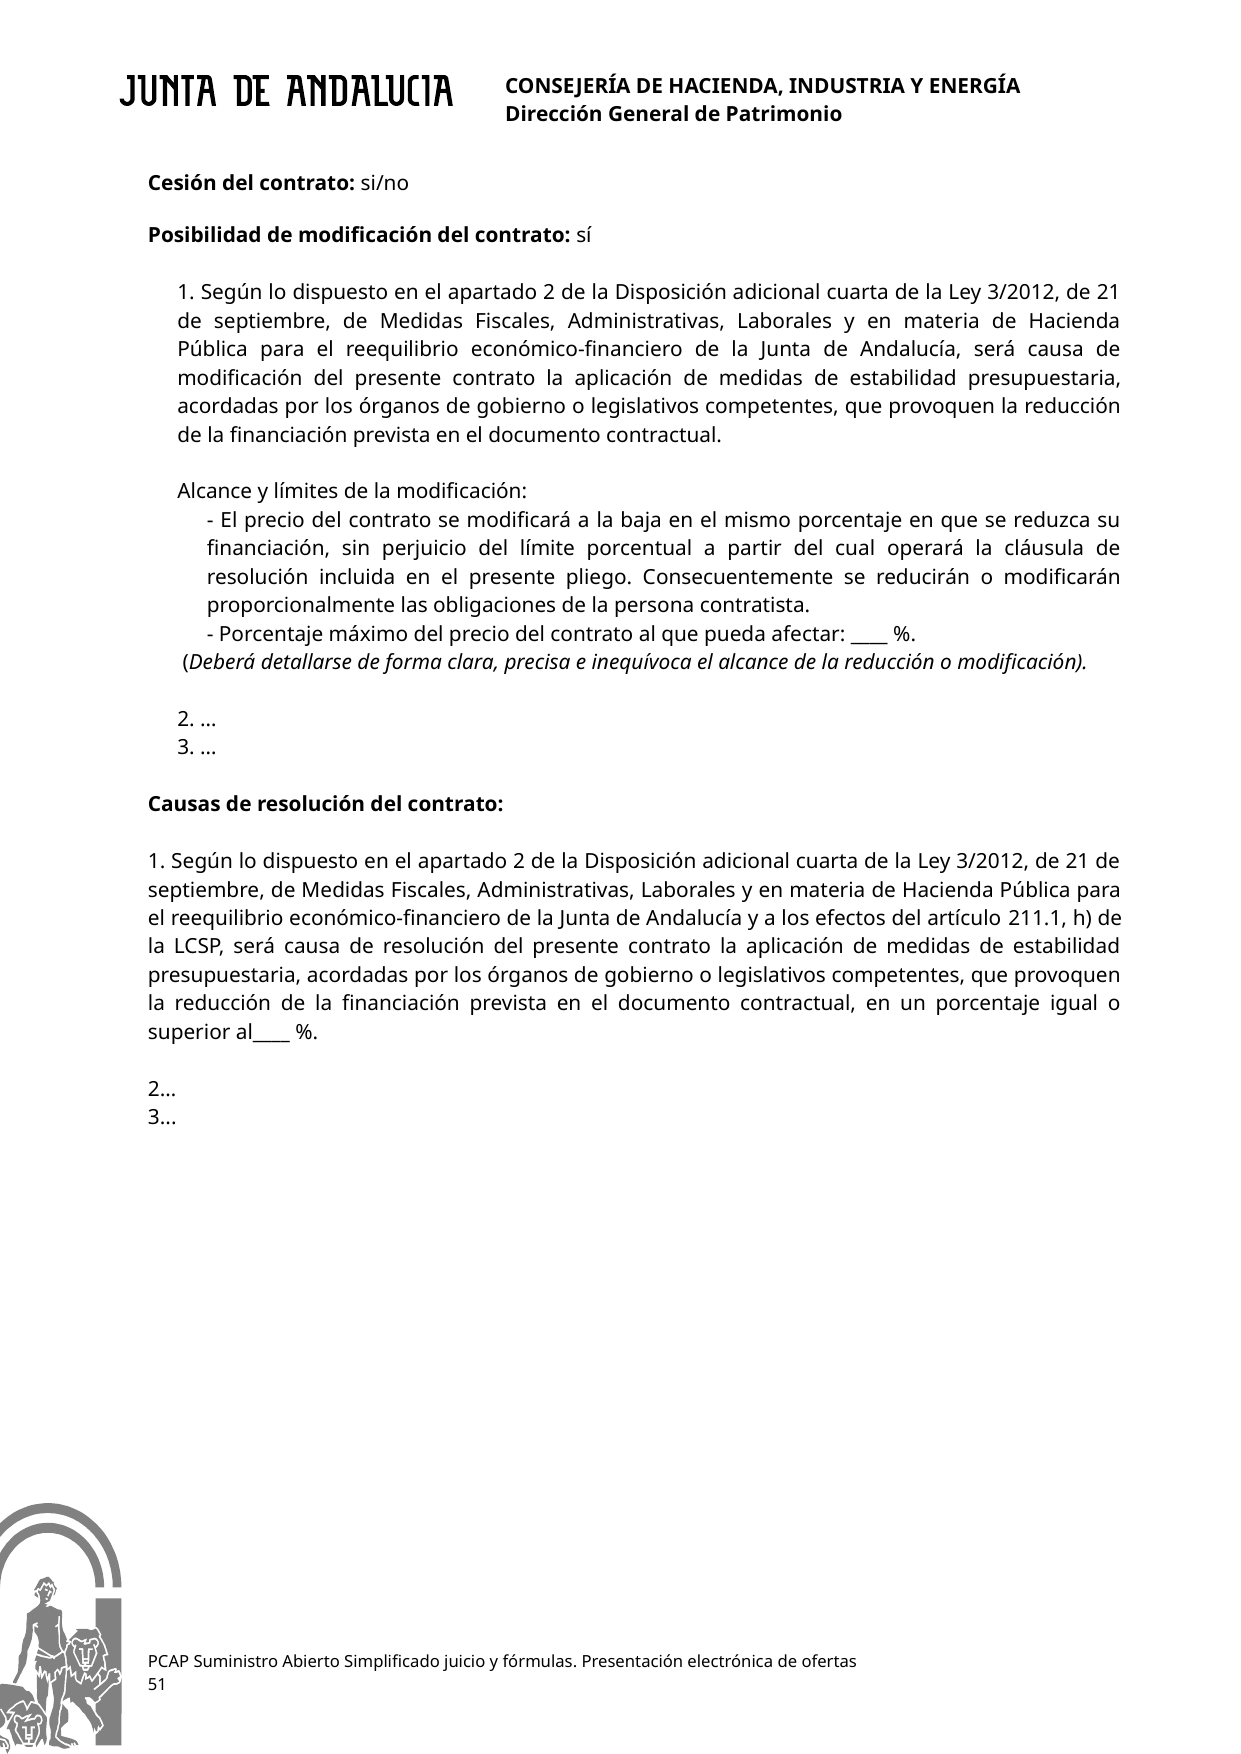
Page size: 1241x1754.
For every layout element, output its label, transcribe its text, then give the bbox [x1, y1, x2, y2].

text - El precio del contrato se modificará a la baja en el mismo porcentaje en que se reduzca su financiación, sin perjuicio del límite porcentual a partir del cual operará la cláusula de resolución incluida en el presente pliego. Consecuentemente se reducirán o modificarán proporcionalmente las obligaciones de la persona contratista. [207, 505, 1122, 619]
text Cesión del contrato: si/no [148, 168, 1122, 197]
text - Porcentaje máximo del precio del contrato al que pueda afectar: ____ %. [207, 619, 1122, 647]
text Posibilidad de modificación del contrato: sí [148, 221, 1122, 249]
text Causas de resolución del contrato: [148, 789, 1122, 818]
text 1. Según lo dispuesto en el apartado 2 de la Disposición adicional cuarta de la Ley 3/2012, de 21 de septiembre, de Medidas Fiscales, Administrativas, Laborales y en materia de Hacienda Pública para el reequilibrio económico-financiero de la Junta de Andalucía y a los efectos del artículo 211.1, h) de la LCSP, será causa de resolución del presente contrato la aplicación de medidas de estabilidad presupuestaria, acordadas por los órganos de gobierno o legislativos competentes, que provoquen la reducción de la financiación prevista en el documento contractual, en un porcentaje igual o superior al____ %. [148, 846, 1122, 1045]
text 3. … [177, 732, 1122, 761]
text 1. Según lo dispuesto en el apartado 2 de la Disposición adicional cuarta de la Ley 3/2012, de 21 de septiembre, de Medidas Fiscales, Administrativas, Laborales y en materia de Hacienda Pública para el reequilibrio económico-financiero de la Junta de Andalucía, será causa de modificación del presente contrato la aplicación de medidas de estabilidad presupuestaria, acordadas por los órganos de gobierno o legislativos competentes, que provoquen la reducción de la financiación prevista en el documento contractual. [177, 277, 1122, 448]
text 3... [148, 1102, 1122, 1131]
text Alcance y límites de la modificación: [177, 477, 1122, 505]
text 2… [148, 1074, 1122, 1102]
text (Deberá detallarse de forma clara, precisa e inequívoca el alcance de la reducción o modificación). [177, 647, 1122, 676]
text 2. … [177, 704, 1122, 732]
